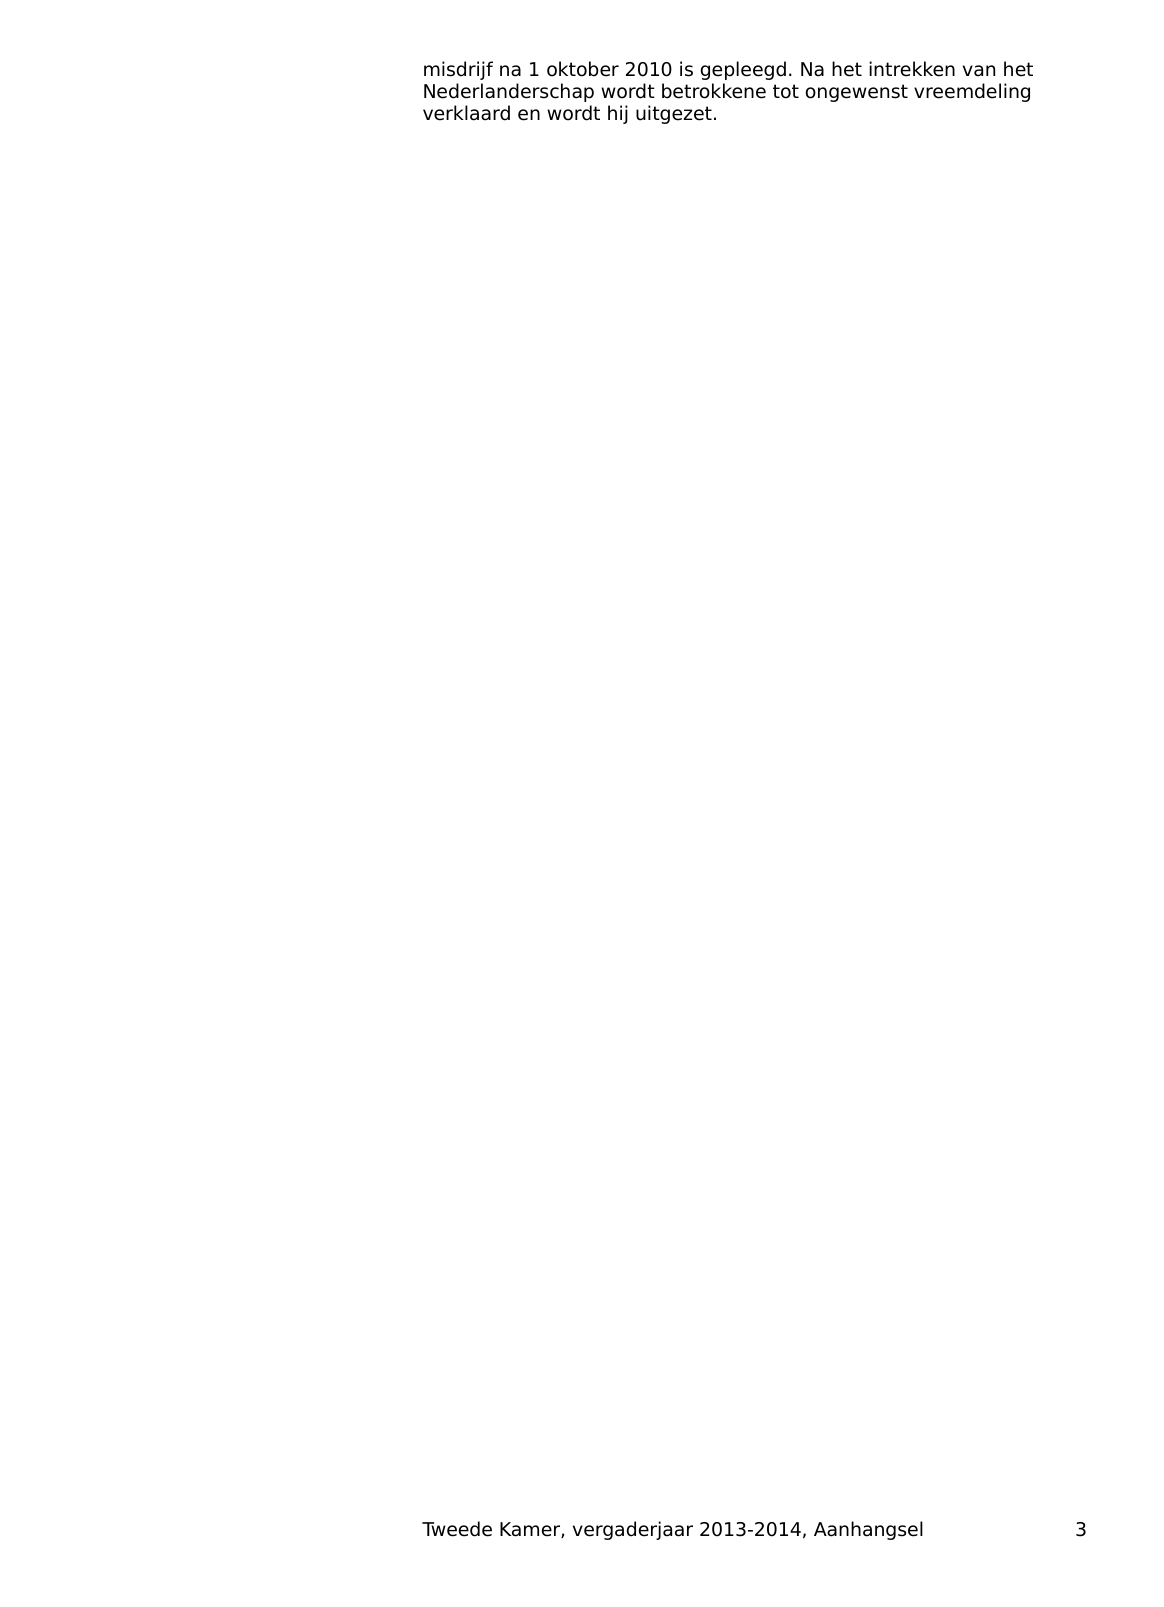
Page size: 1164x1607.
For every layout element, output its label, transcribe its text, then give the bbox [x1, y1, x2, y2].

text misdrijf na 1 oktober 2010 is gepleegd. Na het intrekken van het Nederlanderschap wordt betrokkene tot ongewenst vreemdeling verklaard en wordt hij uitgezet. [422, 59, 1087, 125]
